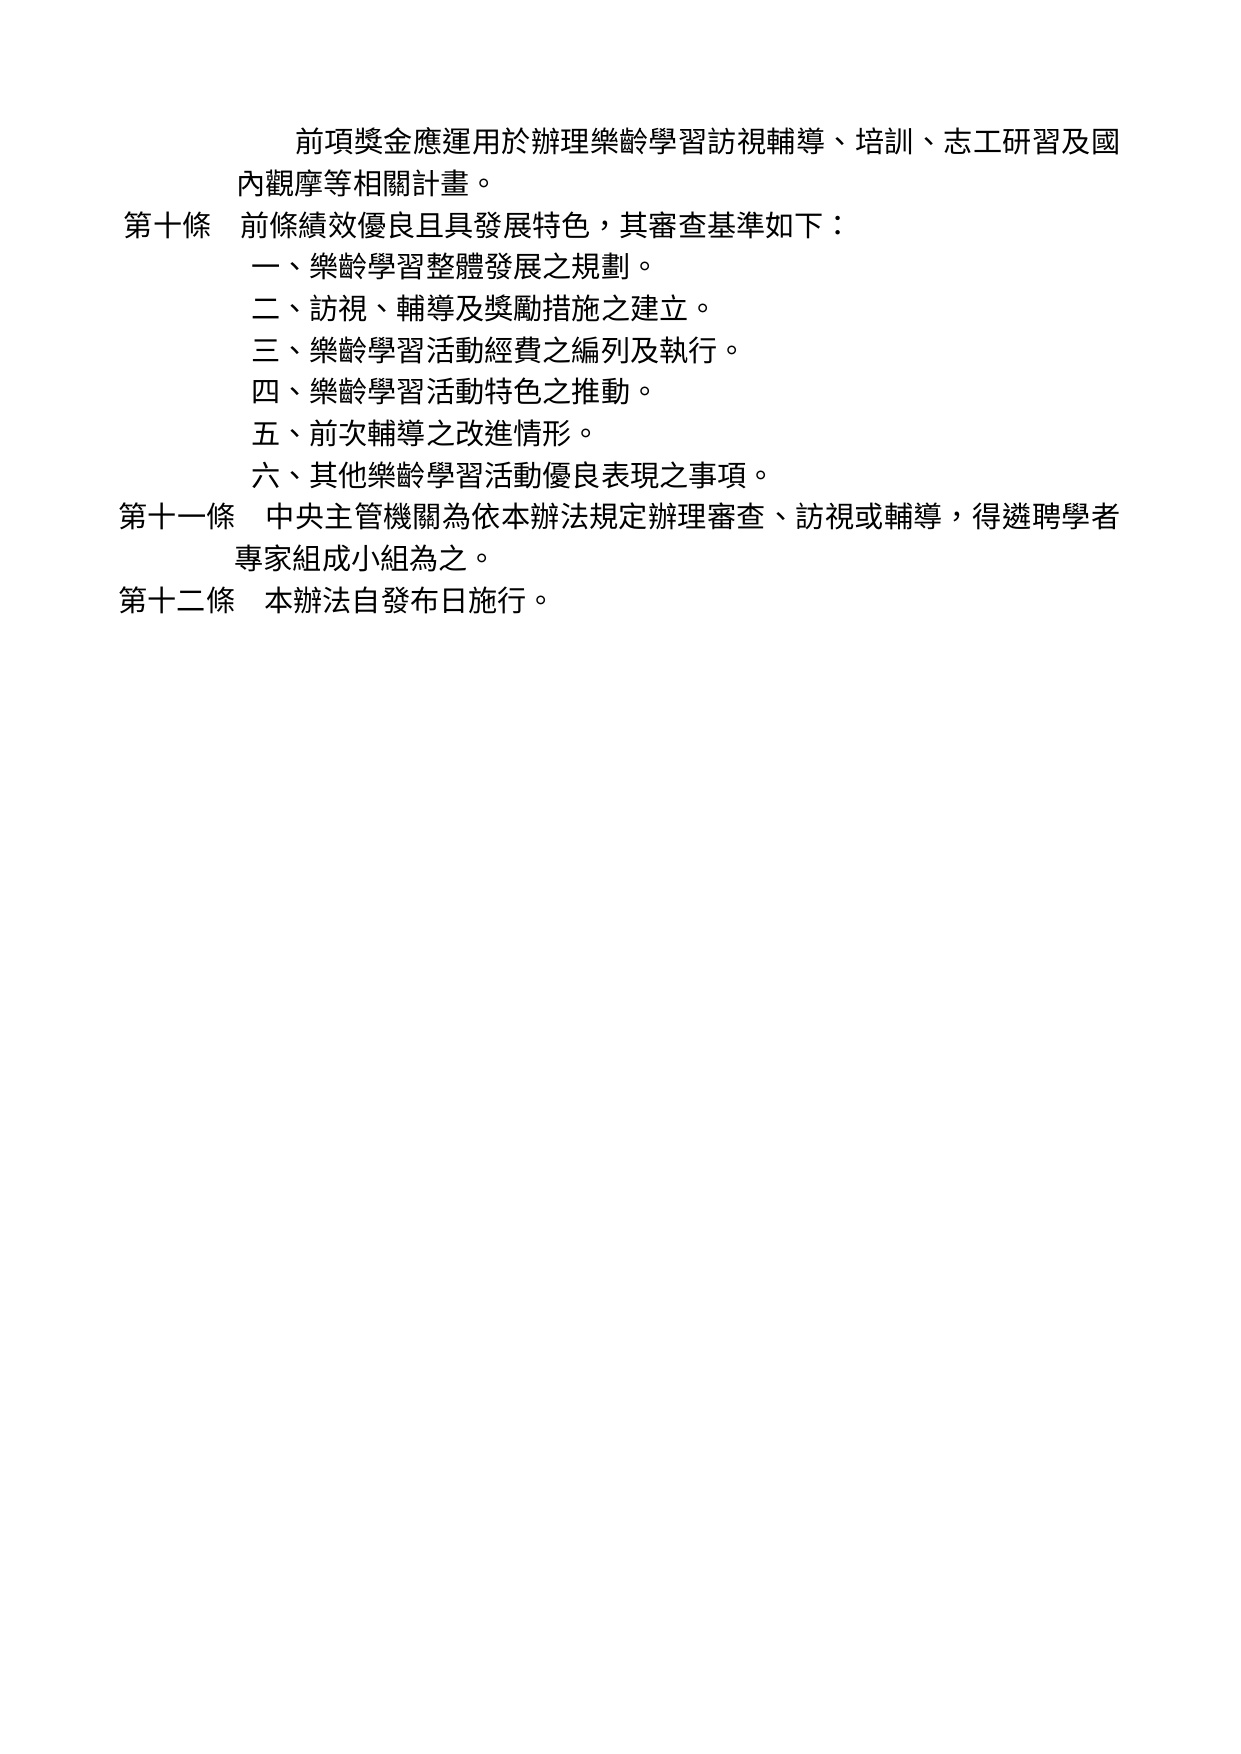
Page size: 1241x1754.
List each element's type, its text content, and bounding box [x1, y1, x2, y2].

text 第十二條 本辦法自發布日施行。 [118, 578, 1122, 619]
text 五、前次輔導之改進情形。 [251, 411, 1122, 453]
text 第十一條 中央主管機關為依本辦法規定辦理審查、訪視或輔導，得遴聘學者專家組成小組為之。 [118, 494, 1122, 578]
text 六、其他樂齡學習活動優良表現之事項。 [251, 453, 1122, 494]
text 四、樂齡學習活動特色之推動。 [251, 369, 1122, 411]
text 前項獎金應運用於辦理樂齡學習訪視輔導、培訓、志工研習及國內觀摩等相關計畫。 [236, 119, 1122, 203]
text 三、樂齡學習活動經費之編列及執行。 [251, 328, 1122, 369]
text 第十條 前條績效優良且具發展特色，其審查基準如下： [89, 203, 1122, 244]
text 一、樂齡學習整體發展之規劃。 [251, 244, 1122, 286]
text 二、訪視、輔導及獎勵措施之建立。 [251, 286, 1122, 328]
